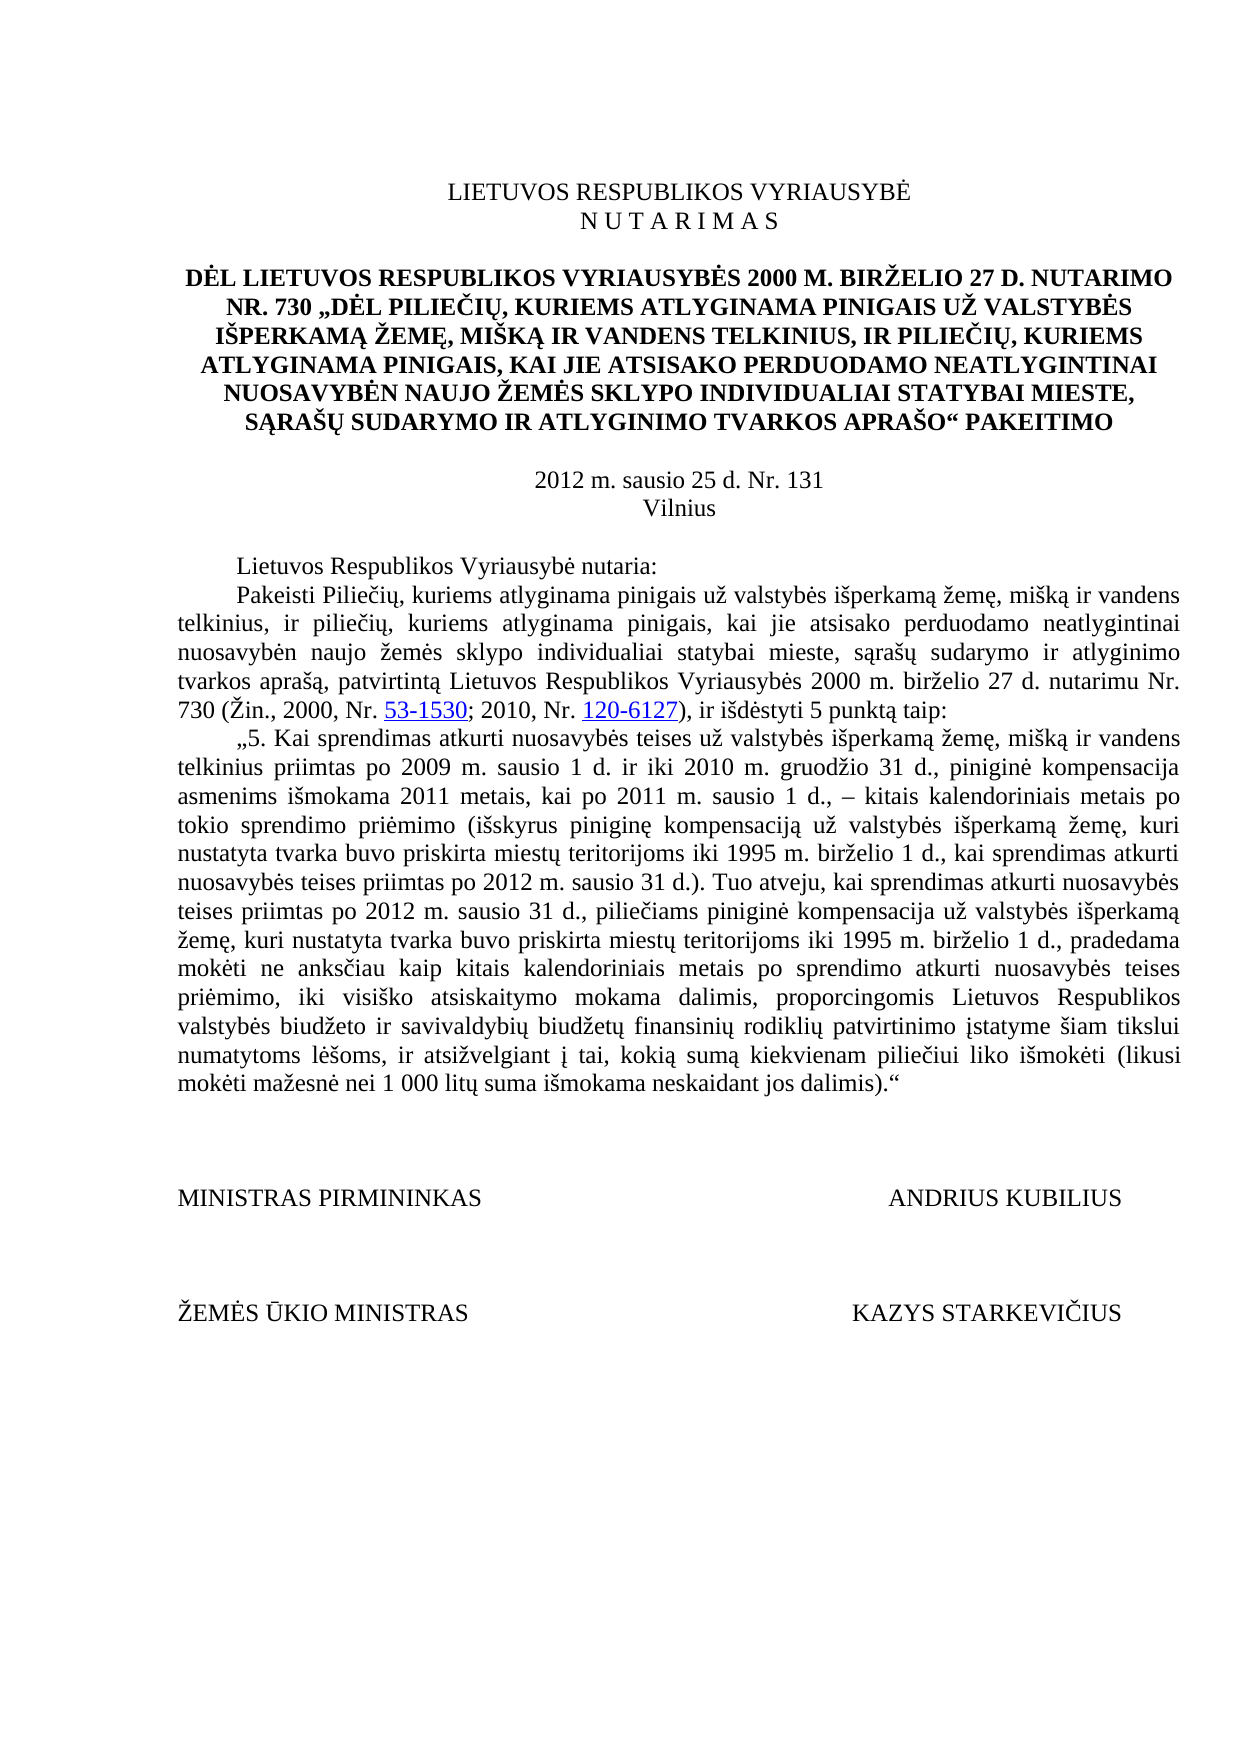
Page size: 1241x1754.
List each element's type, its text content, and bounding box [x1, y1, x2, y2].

text n u t a r i m a s [177, 206, 1181, 235]
text Lietuvos Respublikos Vyriausybė [177, 177, 1181, 206]
text Žemės ūkio ministras Kazys Starkevičius [177, 1298, 1181, 1327]
text Lietuvos Respublikos Vyriausybė nutaria: [177, 551, 1181, 580]
text DĖL LIETUVOS RESPUBLIKOS VYRIAUSYBĖS 2000 M. BIRŽELIO 27 D. NUTARIMO NR. 730 „DĖL PILIEČIŲ, KURIEMS ATLYGINAMA PINIGAIS UŽ VALSTYBĖS IŠPERKAMĄ ŽEMĘ, MIŠKĄ IR VANDENS TELKINIUS, IR PILIEČIŲ, KURIEMS ATLYGINAMA PINIGAIS, KAI JIE ATSISAKO PERDUODAMO NEATLYGINTINAI NUOSAVYBĖN NAUJO ŽEMĖS SKLYPO INDIVIDUALIAI STATYBAI MIESTE, SĄRAŠŲ SUDARYMO IR ATLYGINIMO TVARKOS APRAŠO“ PAKEITIMO [177, 263, 1181, 436]
text Vilnius [177, 493, 1181, 522]
text Ministras Pirmininkas Andrius Kubilius [177, 1183, 1181, 1212]
text Pakeisti Piliečių, kuriems atlyginama pinigais už valstybės išperkamą žemę, mišką ir vandens telkinius, ir piliečių, kuriems atlyginama pinigais, kai jie atsisako perduodamo neatlygintinai nuosavybėn naujo žemės sklypo individualiai statybai mieste, sąrašų sudarymo ir atlyginimo tvarkos aprašą, patvirtintą Lietuvos Respublikos Vyriausybės 2000 m. birželio 27 d. nutarimu Nr. 730 (Žin., 2000, Nr. 53-1530; 2010, Nr. 120-6127), ir išdėstyti 5 punktą taip: [177, 580, 1181, 723]
text „5. Kai sprendimas atkurti nuosavybės teises už valstybės išperkamą žemę, mišką ir vandens telkinius priimtas po 2009 m. sausio 1 d. ir iki 2010 m. gruodžio 31 d., piniginė kompensacija asmenims išmokama 2011 metais, kai po 2011 m. sausio 1 d., – kitais kalendoriniais metais po tokio sprendimo priėmimo (išskyrus piniginę kompensaciją už valstybės išperkamą žemę, kuri nustatyta tvarka buvo priskirta miestų teritorijoms iki 1995 m. birželio 1 d., kai sprendimas atkurti nuosavybės teises priimtas po 2012 m. sausio 31 d.). Tuo atveju, kai sprendimas atkurti nuosavybės teises priimtas po 2012 m. sausio 31 d., piliečiams piniginė kompensacija už valstybės išperkamą žemę, kuri nustatyta tvarka buvo priskirta miestų teritorijoms iki 1995 m. birželio 1 d., pradedama mokėti ne anksčiau kaip kitais kalendoriniais metais po sprendimo atkurti nuosavybės teises priėmimo, iki visiško atsiskaitymo mokama dalimis, proporcingomis Lietuvos Respublikos valstybės biudžeto ir savivaldybių biudžetų finansinių rodiklių patvirtinimo įstatyme šiam tikslui numatytoms lėšoms, ir atsižvelgiant į tai, kokią sumą kiekvienam piliečiui liko išmokėti (likusi mokėti mažesnė nei 1 000 litų suma išmokama neskaidant jos dalimis).“ [177, 723, 1181, 1097]
text 2012 m. sausio 25 d. Nr. 131 [177, 465, 1181, 493]
